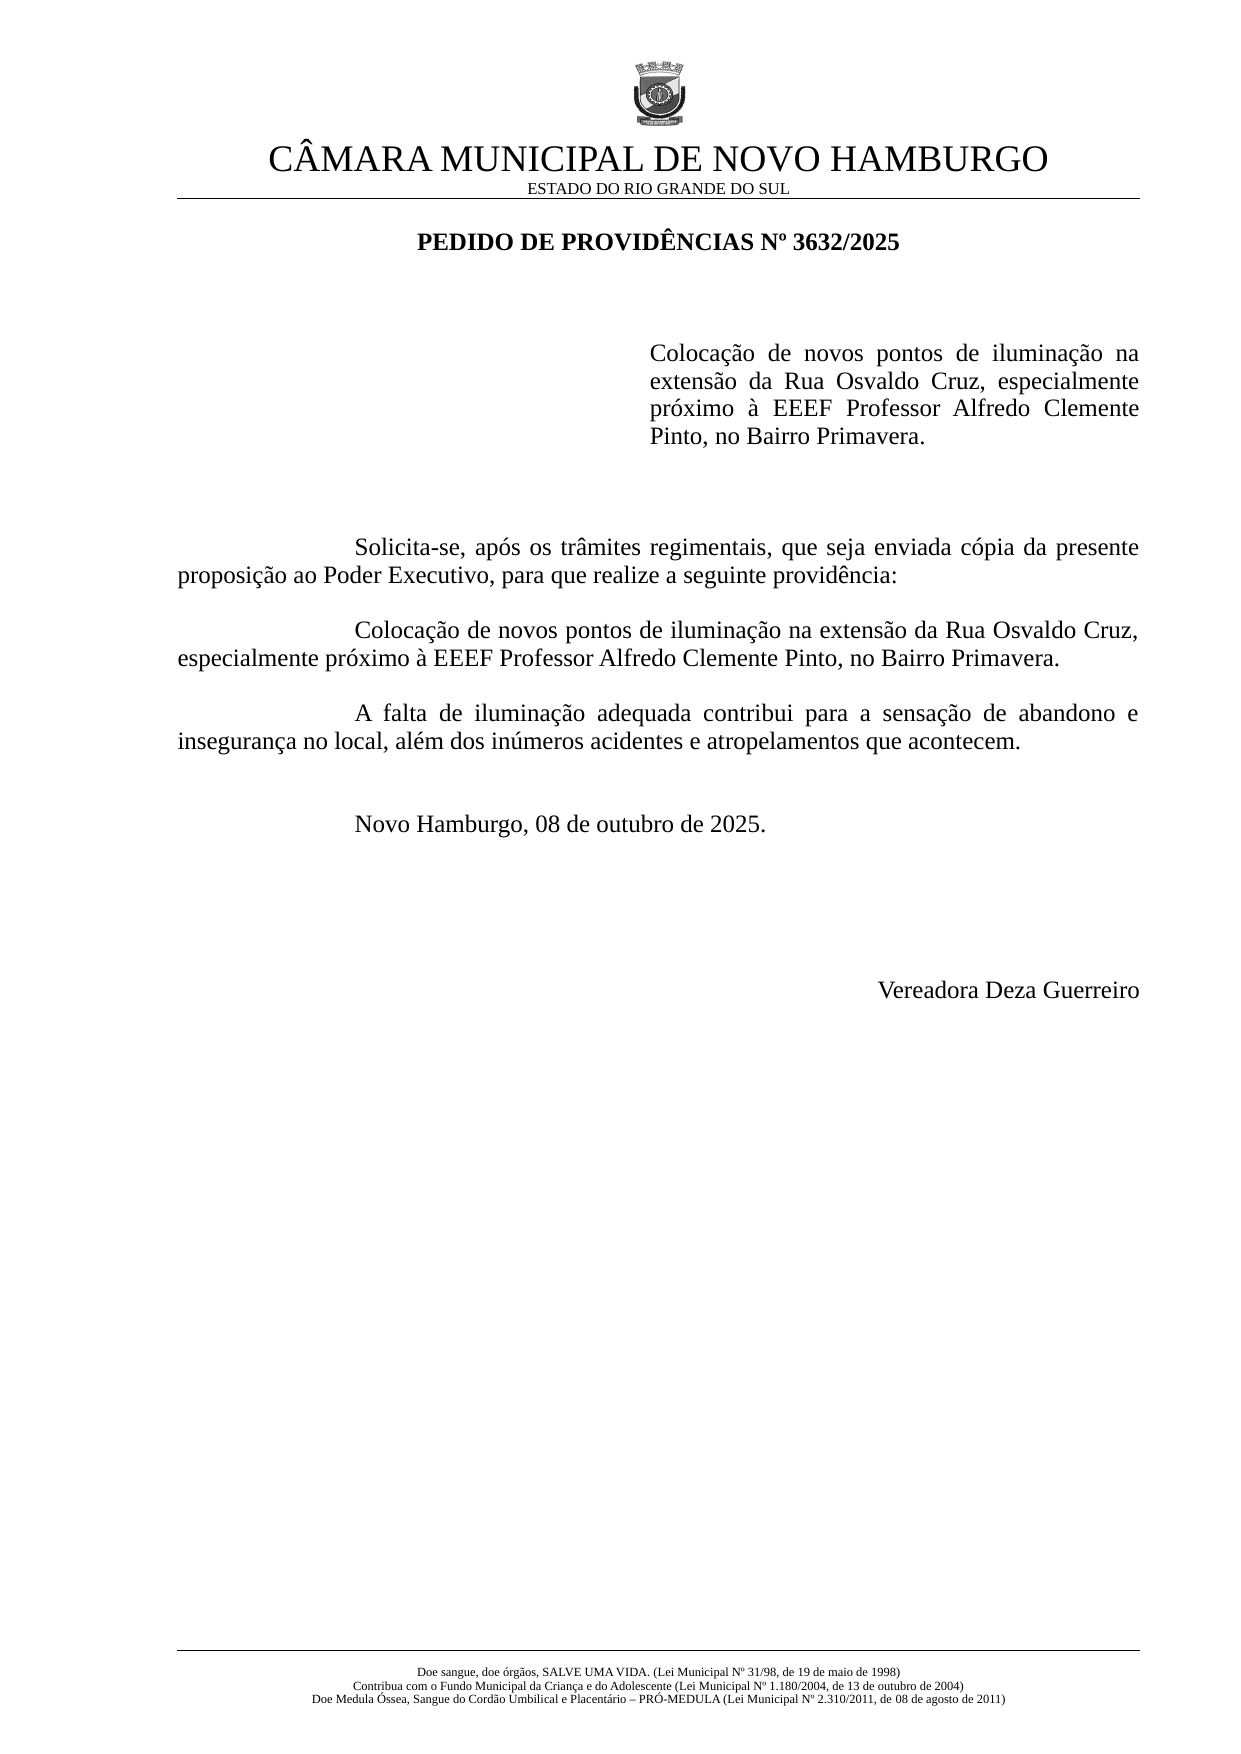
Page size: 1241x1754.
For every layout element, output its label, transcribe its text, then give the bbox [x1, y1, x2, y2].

text A falta de iluminação adequada contribui para a sensação de abandono e insegurança no local, além dos inúmeros acidentes e atropelamentos que acontecem. [177, 699, 1140, 755]
text Vereadora Deza Guerreiro [177, 976, 1140, 1004]
text Colocação de novos pontos de iluminação na extensão da Rua Osvaldo Cruz, especialmente próximo à EEEF Professor Alfredo Clemente Pinto, no Bairro Primavera. [649, 339, 1140, 450]
text Novo Hamburgo, 08 de outubro de 2025. [177, 810, 1140, 838]
text PEDIDO DE PROVIDÊNCIAS Nº 3632/2025 [177, 228, 1140, 256]
text Solicita-se, após os trâmites regimentais, que seja enviada cópia da presente proposição ao Poder Executivo, para que realize a seguinte providência: [177, 533, 1140, 588]
text Colocação de novos pontos de iluminação na extensão da Rua Osvaldo Cruz, especialmente próximo à EEEF Professor Alfredo Clemente Pinto, no Bairro Primavera. [177, 616, 1140, 672]
